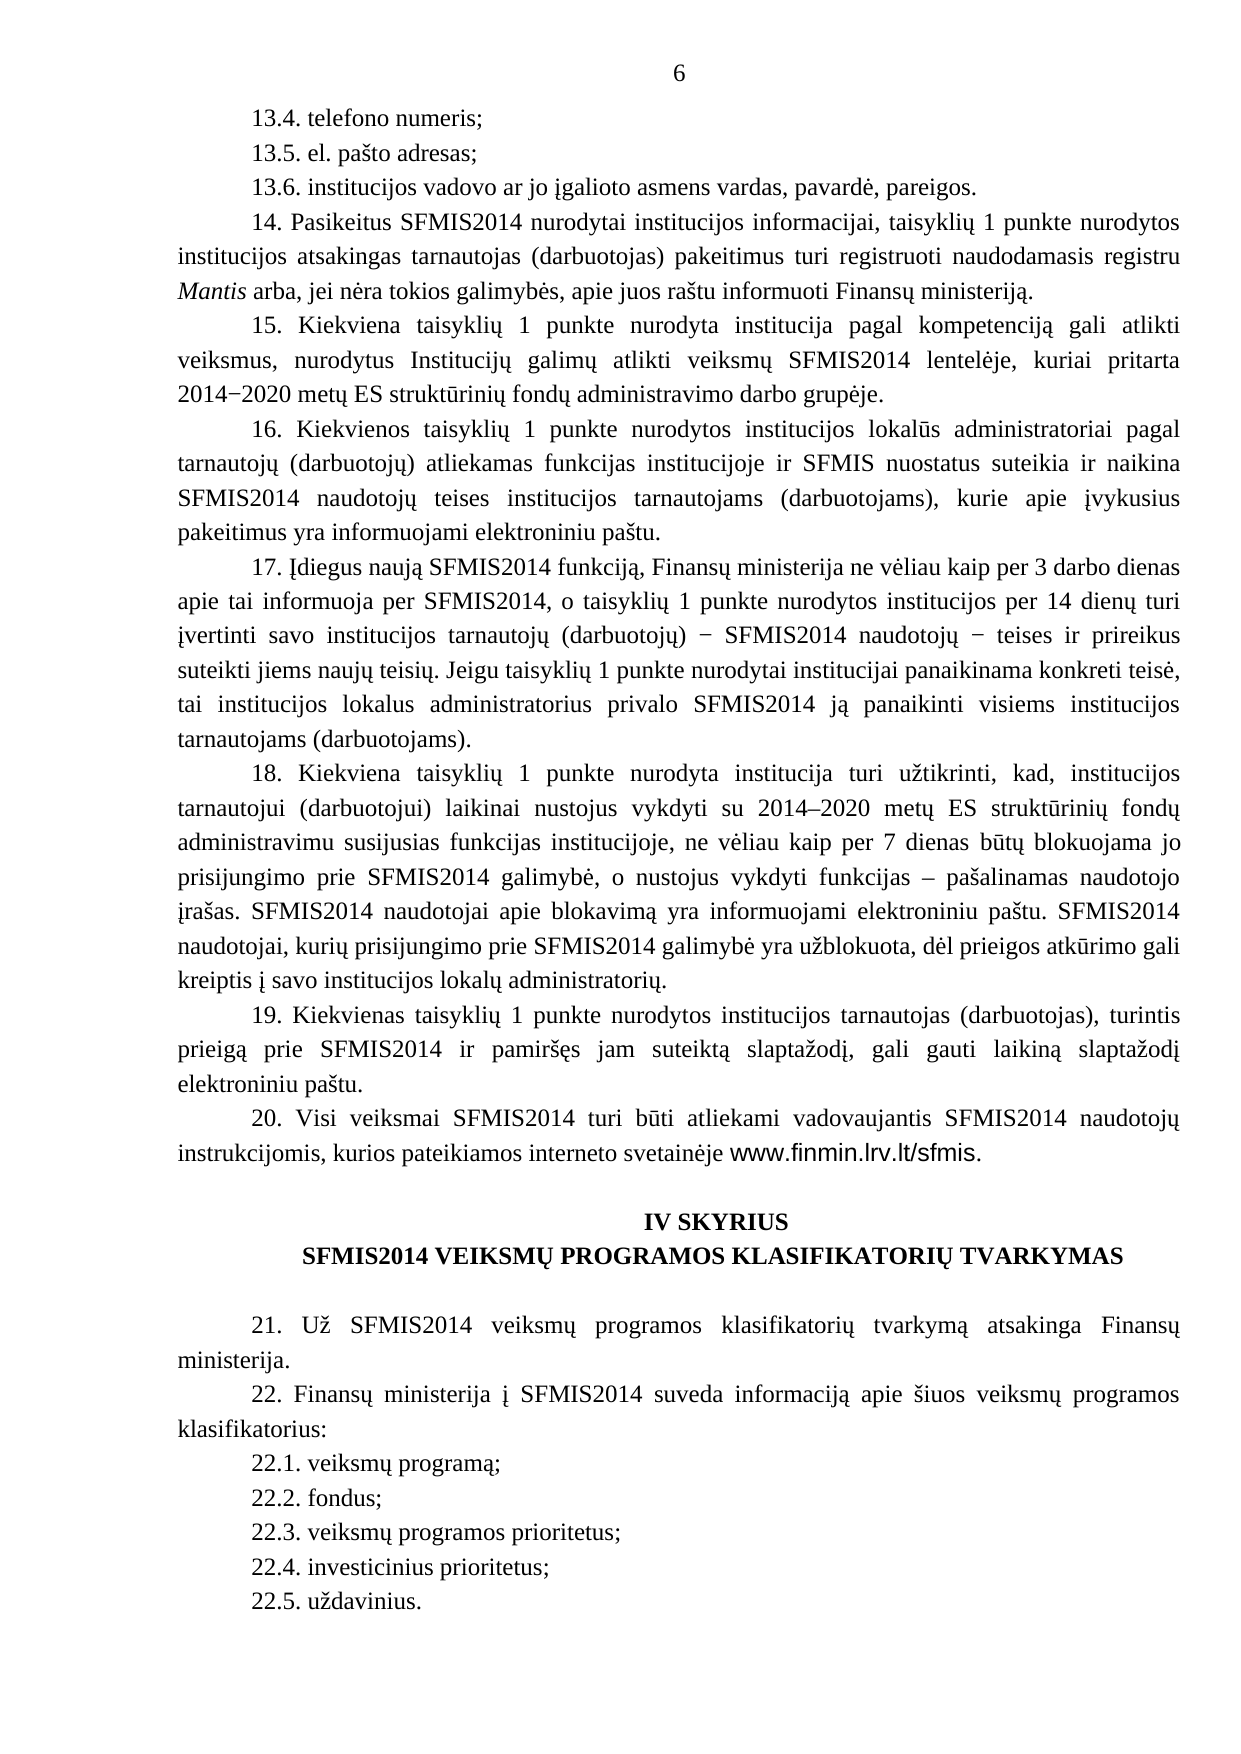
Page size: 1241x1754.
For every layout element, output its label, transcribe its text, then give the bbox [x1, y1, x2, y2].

text 22.5. uždavinius. [177, 1586, 1181, 1615]
text 22.1. veiksmų programą; [177, 1448, 1181, 1477]
text 15. Kiekviena taisyklių 1 punkte nurodyta institucija pagal kompetenciją gali atlikti veiksmus, nurodytus Institucijų galimų atlikti veiksmų SFMIS2014 lentelėje, kuriai pritarta 2014−2020 metų ES struktūrinių fondų administravimo darbo grupėje. [177, 310, 1181, 408]
text 16. Kiekvienos taisyklių 1 punkte nurodytos institucijos lokalūs administratoriai pagal tarnautojų (darbuotojų) atliekamas funkcijas institucijoje ir SFMIS nuostatus suteikia ir naikina SFMIS2014 naudotojų teises institucijos tarnautojams (darbuotojams), kurie apie įvykusius pakeitimus yra informuojami elektroniniu paštu. [177, 414, 1181, 546]
text 13.4. telefono numeris; [177, 103, 1181, 132]
text 22. Finansų ministerija į SFMIS2014 suveda informaciją apie šiuos veiksmų programos klasifikatorius: [177, 1379, 1181, 1442]
text 22.2. fondus; [177, 1483, 1181, 1511]
text 20. Visi veiksmai SFMIS2014 turi būti atliekami vadovaujantis SFMIS2014 naudotojų instrukcijomis, kurios pateikiamos interneto svetainėje www.finmin.lrv.lt/sfmis. [177, 1103, 1181, 1167]
text 19. Kiekvienas taisyklių 1 punkte nurodytos institucijos tarnautojas (darbuotojas), turintis prieigą prie SFMIS2014 ir pamiršęs jam suteiktą slaptažodį, gali gauti laikiną slaptažodį elektroniniu paštu. [177, 1000, 1181, 1098]
text 13.5. el. pašto adresas; [177, 138, 1181, 167]
text 22.3. veiksmų programos prioritetus; [177, 1517, 1181, 1546]
text 17. Įdiegus naują SFMIS2014 funkciją, Finansų ministerija ne vėliau kaip per 3 darbo dienas apie tai informuoja per SFMIS2014, o taisyklių 1 punkte nurodytos institucijos per 14 dienų turi įvertinti savo institucijos tarnautojų (darbuotojų) − SFMIS2014 naudotojų − teises ir prireikus suteikti jiems naujų teisių. Jeigu taisyklių 1 punkte nurodytai institucijai panaikinama konkreti teisė, tai institucijos lokalus administratorius privalo SFMIS2014 ją panaikinti visiems institucijos tarnautojams (darbuotojams). [177, 552, 1181, 753]
text 22.4. investicinius prioritetus; [177, 1552, 1181, 1580]
text 18. Kiekviena taisyklių 1 punkte nurodyta institucija turi užtikrinti, kad, institucijos tarnautojui (darbuotojui) laikinai nustojus vykdyti su 2014–2020 metų ES struktūrinių fondų administravimu susijusias funkcijas institucijoje, ne vėliau kaip per 7 dienas būtų blokuojama jo prisijungimo prie SFMIS2014 galimybė, o nustojus vykdyti funkcijas – pašalinamas naudotojo įrašas. SFMIS2014 naudotojai apie blokavimą yra informuojami elektroniniu paštu. SFMIS2014 naudotojai, kurių prisijungimo prie SFMIS2014 galimybė yra užblokuota, dėl prieigos atkūrimo gali kreiptis į savo institucijos lokalų administratorių. [177, 758, 1181, 994]
text 14. Pasikeitus SFMIS2014 nurodytai institucijos informacijai, taisyklių 1 punkte nurodytos institucijos atsakingas tarnautojas (darbuotojas) pakeitimus turi registruoti naudodamasis registru Mantis arba, jei nėra tokios galimybės, apie juos raštu informuoti Finansų ministeriją. [177, 207, 1181, 304]
text SFMIS2014 VEIKSMŲ PROGRAMOS KLASIFIKATORIŲ TVARKYMAS [177, 1241, 1181, 1270]
text 13.6. institucijos vadovo ar jo įgalioto asmens vardas, pavardė, pareigos. [177, 172, 1181, 201]
text IV SKYRIUS [177, 1207, 1181, 1236]
text 21. Už SFMIS2014 veiksmų programos klasifikatorių tvarkymą atsakinga Finansų ministerija. [177, 1310, 1181, 1373]
